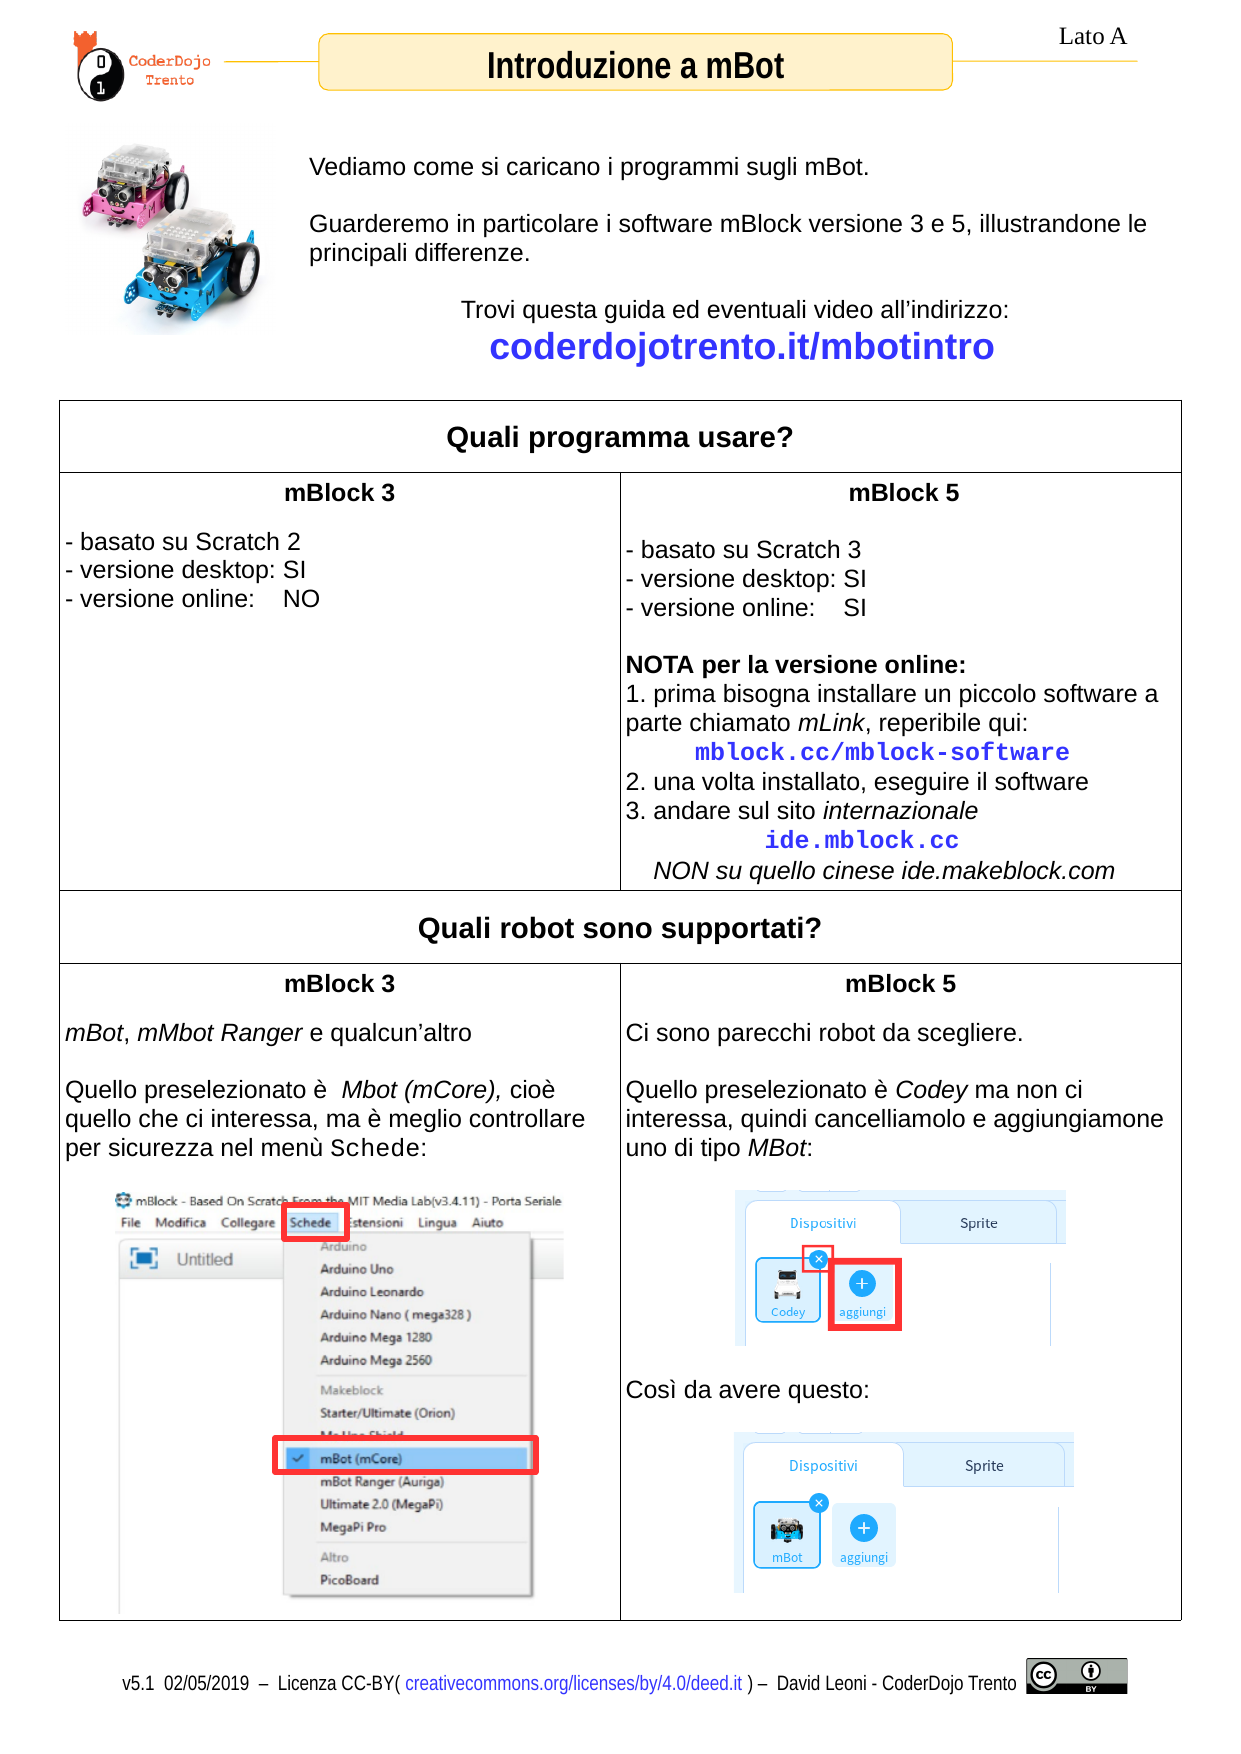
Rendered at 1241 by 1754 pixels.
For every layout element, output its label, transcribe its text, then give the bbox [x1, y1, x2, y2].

table_cell mBlock 5 Ci sono parecchi robot da scegliere. Quello preselezionato è Codey ma non ci interessa, quindi cancelliamolo e aggiungiamone uno di tipo MBot: Così da avere questo: [621, 964, 1181, 1619]
picture [733, 1432, 1074, 1593]
picture [115, 1192, 564, 1614]
table_cell mBlock 5 - basato su Scratch 3 - versione desktop: SI - versione online: SI NOTA per la versione online: 1. prima bisogna installare un piccolo software a parte chiamato mLink, reperibile qui: mblock.cc/mblock-software 2. una volta installato, eseguire il software 3. andare sul sito internazionale ide.mblock.cc NON su quello cinese ide.makeblock.com [621, 473, 1181, 890]
table_header [59, 117, 303, 399]
table_header Vediamo come si caricano i programmi sugli mBot. Guarderemo in particolare i software mBlock versione 3 e 5, illustrandone le principali differenze. Trovi questa guida ed eventuali video all’indirizzo: coderdojotrento.it/mbotintro [303, 117, 1181, 399]
table_cell mBlock 3 mBot, mMbot Ranger e qualcun’altro Quello preselezionato è Mbot (mCore), cioè quello che ci interessa, ma è meglio controllare per sicurezza nel menù Schede: [60, 964, 620, 1619]
picture [65, 27, 216, 105]
table_cell Quali robot sono supportati? [60, 891, 1181, 963]
table_header Quali programma usare? [60, 401, 1181, 472]
table_cell mBlock 3 - basato su Scratch 2 - versione desktop: SI - versione online: NO [60, 473, 620, 890]
picture [735, 1190, 1066, 1346]
picture [1026, 1658, 1128, 1694]
picture [64, 123, 277, 335]
